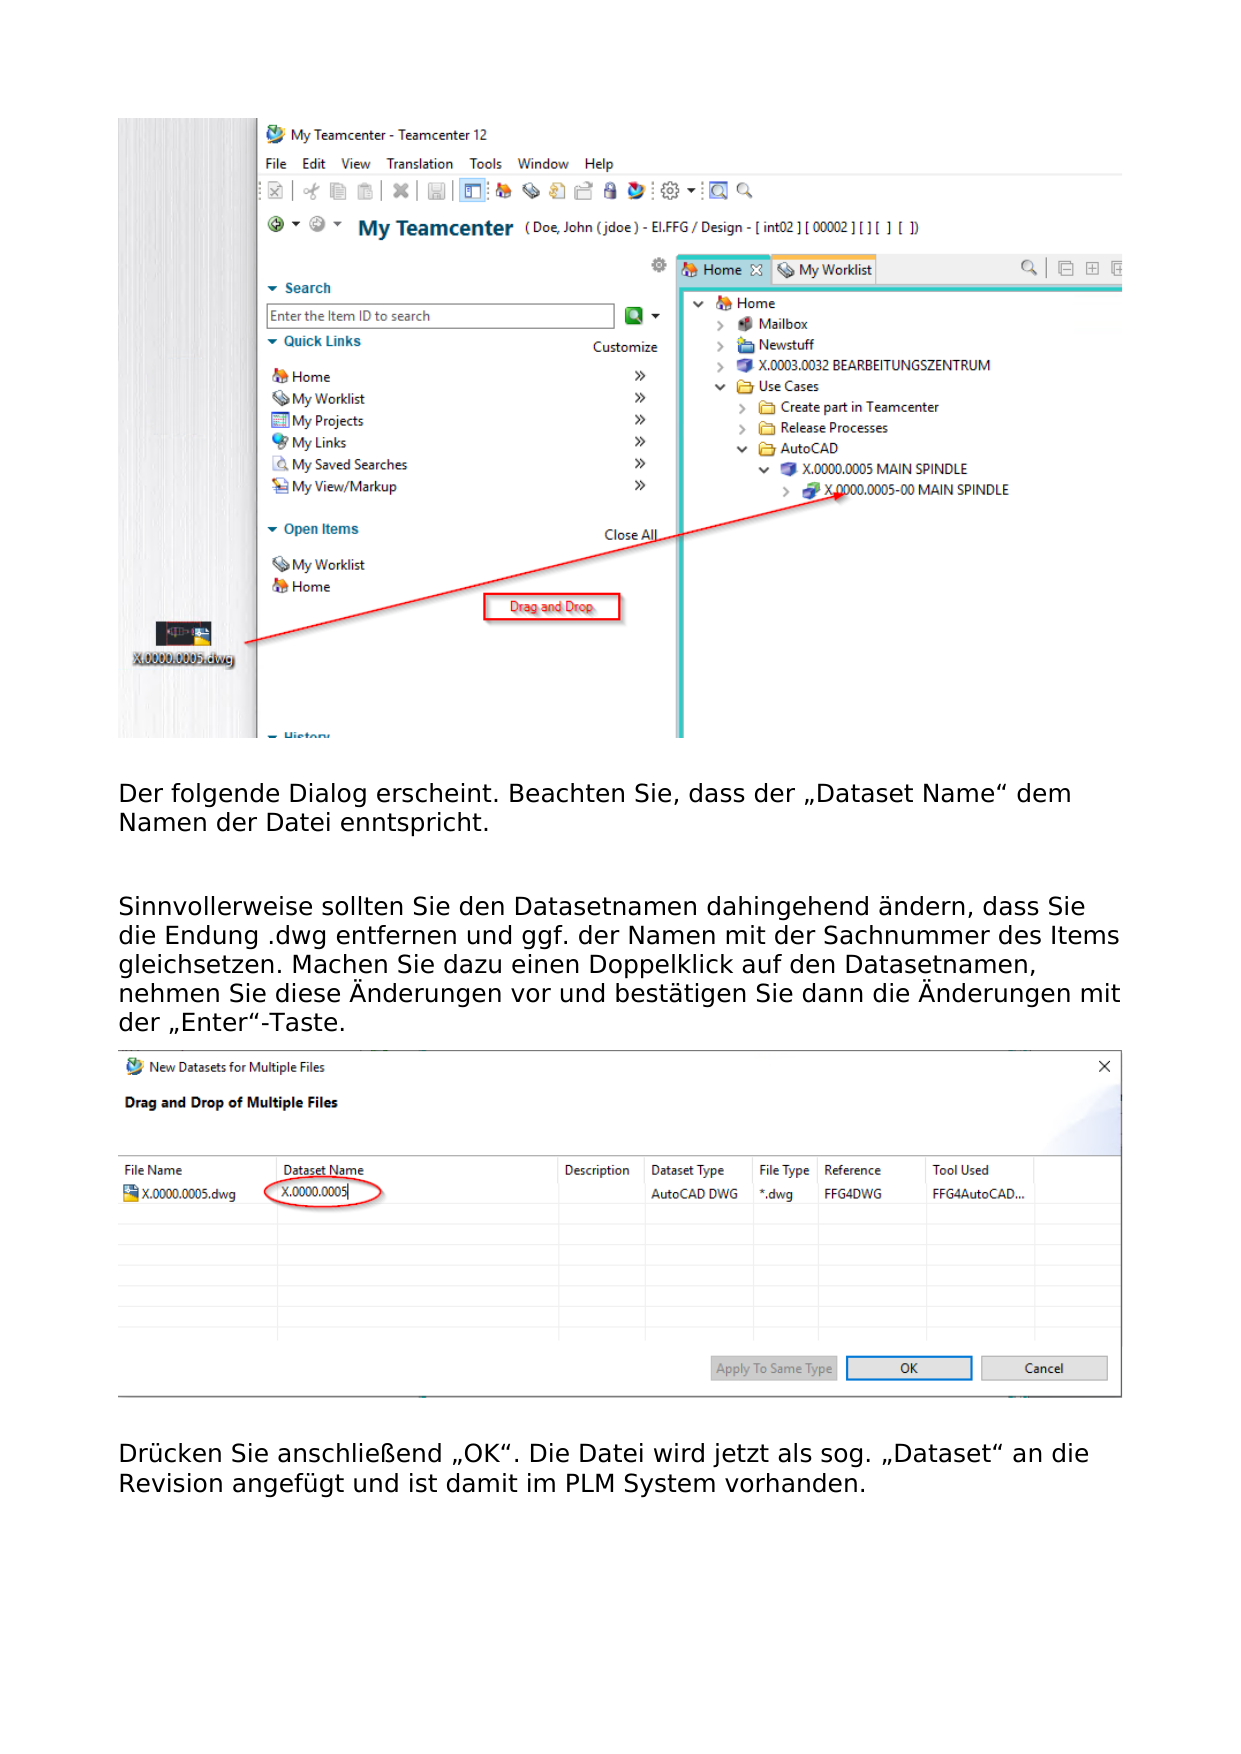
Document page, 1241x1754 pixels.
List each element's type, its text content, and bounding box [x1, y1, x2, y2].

text Der folgende Dialog erscheint. Beachten Sie, dass der „Dataset Name“ dem Namen der Datei enntspricht. [118, 779, 1122, 837]
text Sinnvollerweise sollten Sie den Datasetnamen dahingehend ändern, dass Sie die Endung .dwg entfernen und ggf. der Namen mit der Sachnummer des Items gleichsetzen. Machen Sie dazu einen Doppelklick auf den Datasetnamen, nehmen Sie diese Änderungen vor und bestätigen Sie dann die Änderungen mit der „Enter“-Taste. [118, 892, 1122, 1037]
text Drücken Sie anschließend „OK“. Die Datei wird jetzt als sog. „Dataset“ an die Revision angefügt und ist damit im PLM System vorhanden. [118, 1439, 1122, 1498]
picture [118, 1050, 1123, 1398]
picture [118, 118, 1123, 738]
